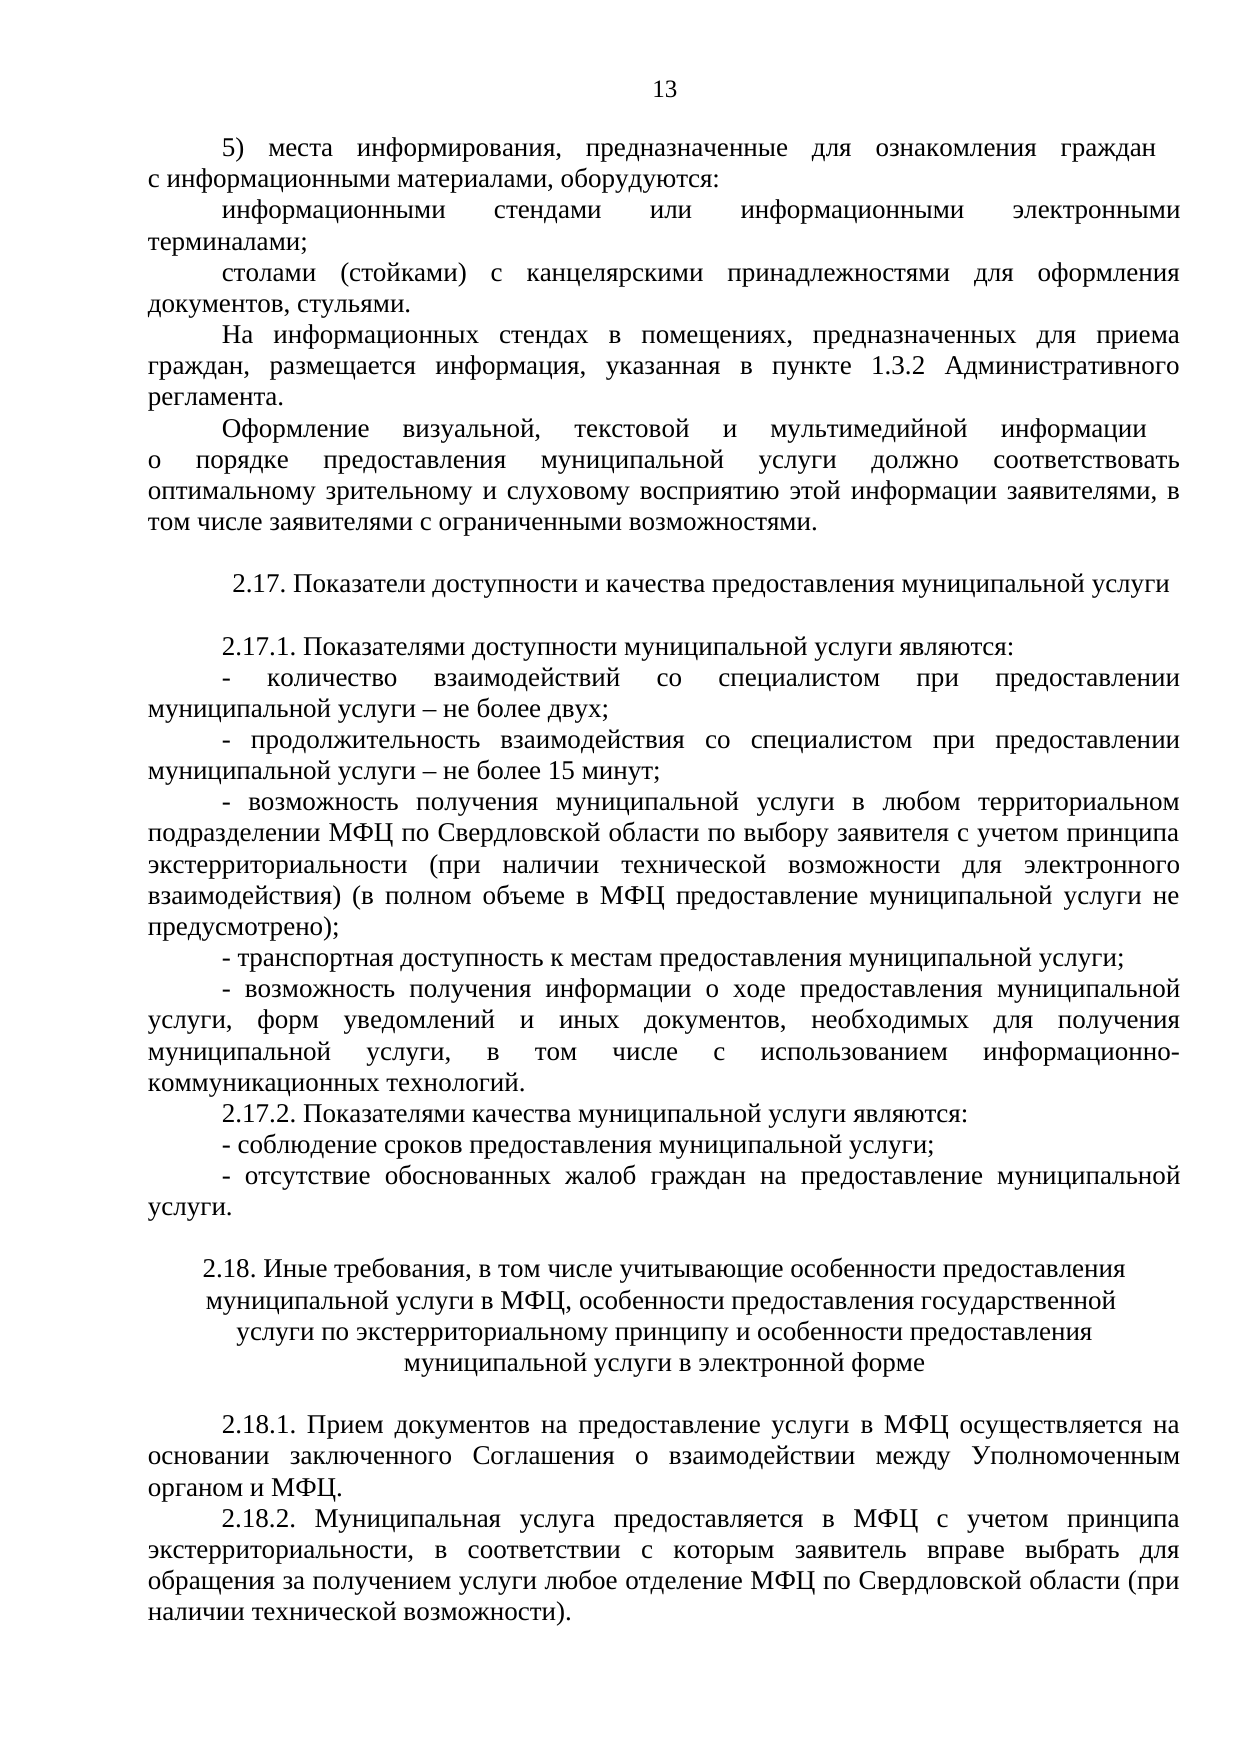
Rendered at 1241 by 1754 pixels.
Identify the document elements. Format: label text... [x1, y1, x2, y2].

text информационными стендами или информационными электронными терминалами; [148, 194, 1181, 256]
text 2.17.2. Показателями качества муниципальной услуги являются: [148, 1097, 1181, 1128]
text Оформление визуальной, текстовой и мультимедийной информации о порядке предоставления муниципальной услуги должно соответствовать оптимальному зрительному и слуховому восприятию этой информации заявителями, в том числе заявителями с ограниченными возможностями. [148, 412, 1181, 536]
text - количество взаимодействий со специалистом при предоставлении муниципальной услуги – не более двух; [148, 661, 1181, 723]
text 2.18.2. Муниципальная услуга предоставляется в МФЦ с учетом принципа экстерриториальности, в соответствии с которым заявитель вправе выбрать для обращения за получением услуги любое отделение МФЦ по Свердловской области (при наличии технической возможности). [148, 1502, 1181, 1626]
text На информационных стендах в помещениях, предназначенных для приема граждан, размещается информация, указанная в пункте 1.3.2 Административного регламента. [148, 318, 1181, 412]
text - отсутствие обоснованных жалоб граждан на предоставление муниципальной услуги. [148, 1159, 1181, 1221]
text - возможность получения муниципальной услуги в любом территориальном подразделении МФЦ по Свердловской области по выбору заявителя с учетом принципа экстерриториальности (при наличии технической возможности для электронного взаимодействия) (в полном объеме в МФЦ предоставление муниципальной услуги не предусмотрено); [148, 785, 1181, 941]
text - транспортная доступность к местам предоставления муниципальной услуги; [148, 941, 1181, 972]
text 2.18. Иные требования, в том числе учитывающие особенности предоставления муниципальной услуги в МФЦ, особенности предоставления государственной услуги по экстерриториальному принципу и особенности предоставления муниципальной услуги в электронной форме [148, 1253, 1181, 1377]
text 2.17. Показатели доступности и качества предоставления муниципальной услуги [148, 567, 1181, 598]
text столами (стойками) с канцелярскими принадлежностями для оформления документов, стульями. [148, 256, 1181, 318]
text 2.17.1. Показателями доступности муниципальной услуги являются: [148, 630, 1181, 661]
text 5) места информирования, предназначенные для ознакомления граждан с информационными материалами, оборудуются: [148, 131, 1181, 194]
text 2.18.1. Прием документов на предоставление услуги в МФЦ осуществляется на основании заключенного Соглашения о взаимодействии между Уполномоченным органом и МФЦ. [148, 1408, 1181, 1502]
text - соблюдение сроков предоставления муниципальной услуги; [148, 1128, 1181, 1159]
text - продолжительность взаимодействия со специалистом при предоставлении муниципальной услуги – не более 15 минут; [148, 723, 1181, 785]
text - возможность получения информации о ходе предоставления муниципальной услуги, форм уведомлений и иных документов, необходимых для получения муниципальной услуги, в том числе с использованием информационно-коммуникационных технологий. [148, 972, 1181, 1097]
